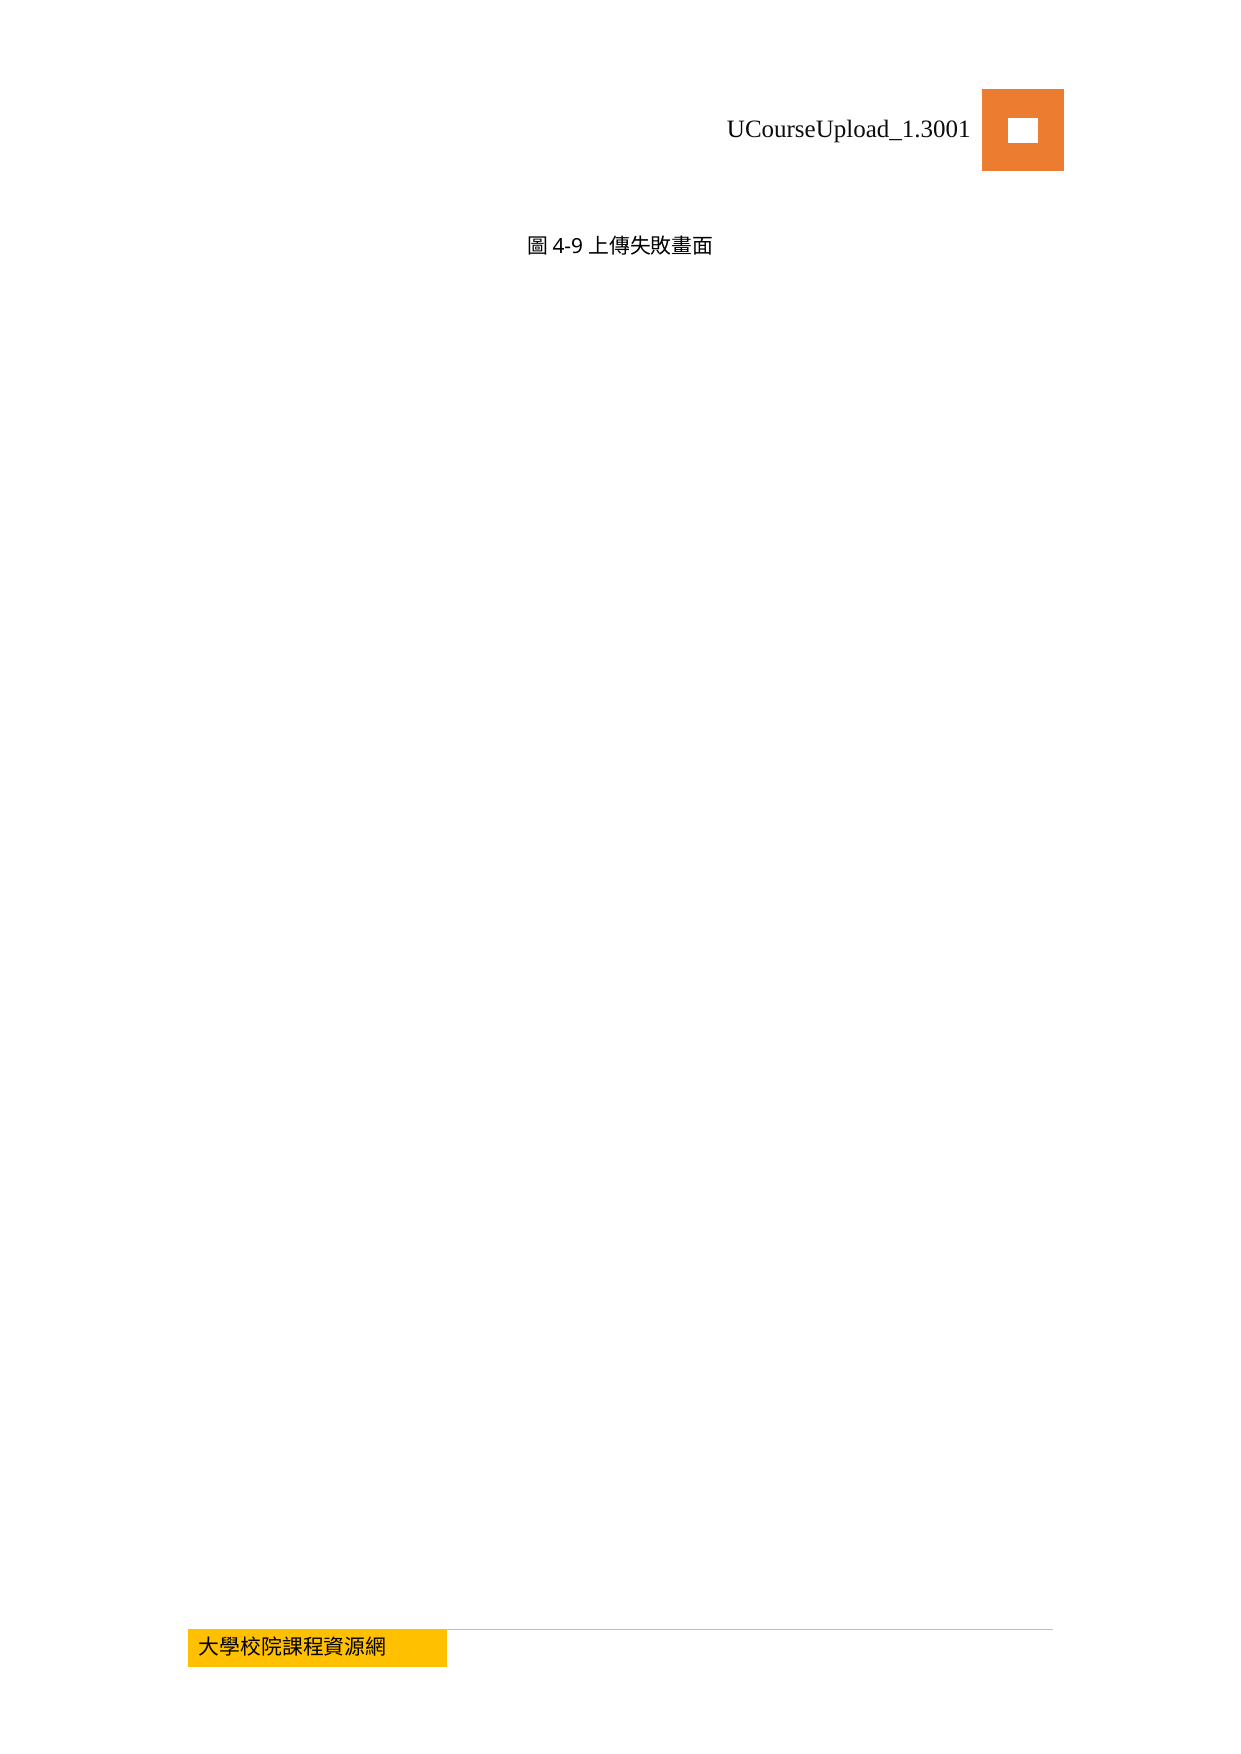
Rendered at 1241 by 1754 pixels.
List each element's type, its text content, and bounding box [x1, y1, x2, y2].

text 圖4-9 上傳失敗畫面 [187, 203, 1053, 266]
